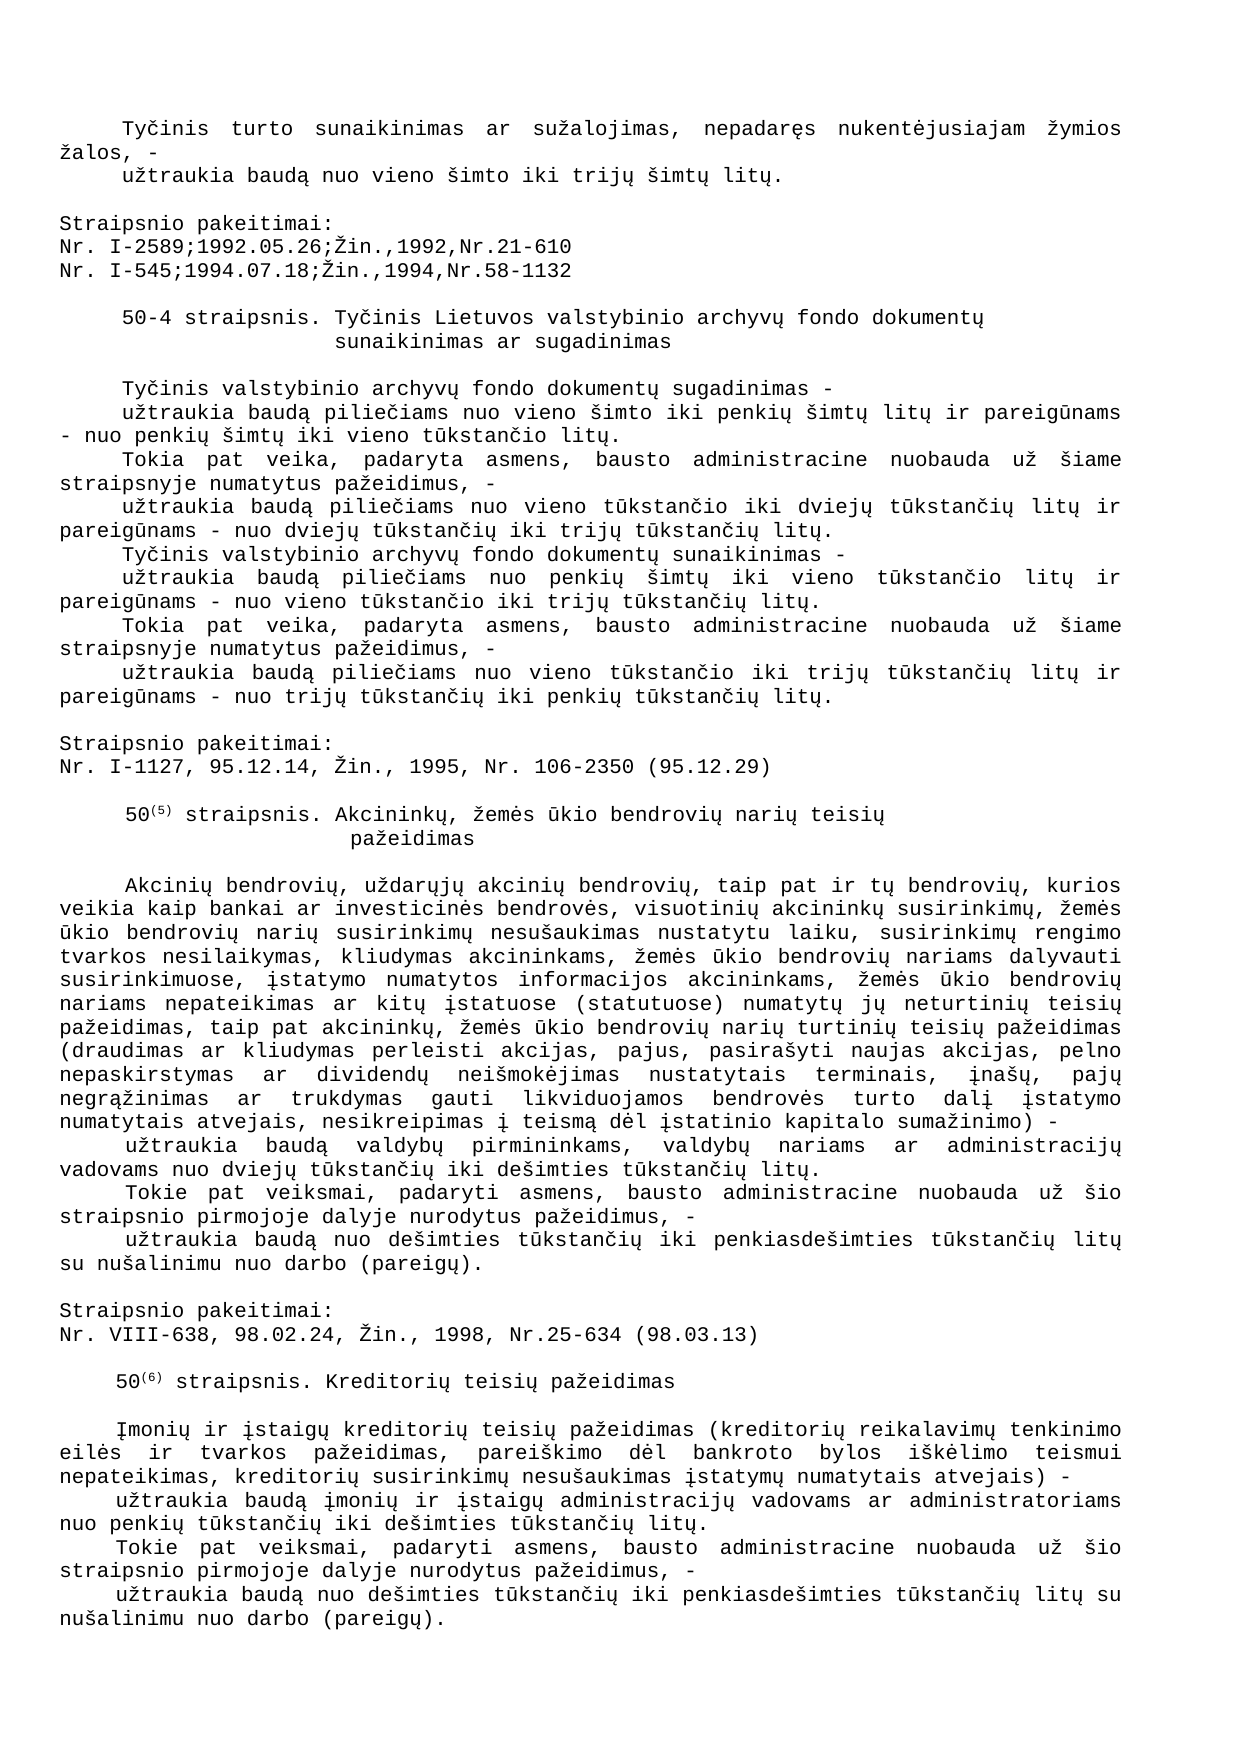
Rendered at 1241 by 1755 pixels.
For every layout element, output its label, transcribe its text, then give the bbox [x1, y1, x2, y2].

text sunaikinimas ar sugadinimas [59, 331, 1122, 354]
text užtraukia baudą valdybų pirmininkams, valdybų nariams ar administracijų vadovams nuo dviejų tūkstančių iki dešimties tūkstančių litų. [59, 1135, 1122, 1182]
text 50(6) straipsnis. Kreditorių teisių pažeidimas [59, 1371, 1122, 1395]
text užtraukia baudą piliečiams nuo vieno šimto iki penkių šimtų litų ir pareigūnams - nuo penkių šimtų iki vieno tūkstančio litų. [59, 402, 1122, 449]
text Tokie pat veiksmai, padaryti asmens, bausto administracine nuobauda už šio straipsnio pirmojoje dalyje nurodytus pažeidimus, - [59, 1537, 1122, 1584]
text Tyčinis valstybinio archyvų fondo dokumentų sunaikinimas - [59, 544, 1122, 567]
text Nr. I-545;1994.07.18;Žin.,1994,Nr.58-1132 [59, 260, 1122, 284]
text užtraukia baudą piliečiams nuo vieno tūkstančio iki dviejų tūkstančių litų ir pareigūnams - nuo dviejų tūkstančių iki trijų tūkstančių litų. [59, 496, 1122, 544]
text 50(5) straipsnis. Akcininkų, žemės ūkio bendrovių narių teisių [59, 804, 1122, 827]
text Nr. I-1127, 95.12.14, Žin., 1995, Nr. 106-2350 (95.12.29) [59, 757, 1122, 780]
text Akcinių bendrovių, uždarųjų akcinių bendrovių, taip pat ir tų bendrovių, kurios veikia kaip bankai ar investicinės bendrovės, visuotinių akcininkų susirinkimų, žemės ūkio bendrovių narių susirinkimų nesušaukimas nustatytu laiku, susirinkimų rengimo tvarkos nesilaikymas, kliudymas akcininkams, žemės ūkio bendrovių nariams dalyvauti susirinkimuose, įstatymo numatytos informacijos akcininkams, žemės ūkio bendrovių nariams nepateikimas ar kitų įstatuose (statutuose) numatytų jų neturtinių teisių pažeidimas, taip pat akcininkų, žemės ūkio bendrovių narių turtinių teisių pažeidimas (draudimas ar kliudymas perleisti akcijas, pajus, pasirašyti naujas akcijas, pelno nepaskirstymas ar dividendų neišmokėjimas nustatytais terminais, įnašų, pajų negrąžinimas ar trukdymas gauti likviduojamos bendrovės turto dalį įstatymo numatytais atvejais, nesikreipimas į teismą dėl įstatinio kapitalo sumažinimo) - [59, 875, 1122, 1135]
text Tokia pat veika, padaryta asmens, bausto administracine nuobauda už šiame straipsnyje numatytus pažeidimus, - [59, 615, 1122, 662]
text Straipsnio pakeitimai: [59, 213, 1122, 236]
text Įmonių ir įstaigų kreditorių teisių pažeidimas (kreditorių reikalavimų tenkinimo eilės ir tvarkos pažeidimas, pareiškimo dėl bankroto bylos iškėlimo teismui nepateikimas, kreditorių susirinkimų nesušaukimas įstatymų numatytais atvejais) - [59, 1419, 1122, 1489]
text užtraukia baudą nuo vieno šimto iki trijų šimtų litų. [59, 165, 1122, 189]
text Tokia pat veika, padaryta asmens, bausto administracine nuobauda už šiame straipsnyje numatytus pažeidimus, - [59, 449, 1122, 496]
text Tokie pat veiksmai, padaryti asmens, bausto administracine nuobauda už šio straipsnio pirmojoje dalyje nurodytus pažeidimus, - [59, 1182, 1122, 1229]
text Tyčinis valstybinio archyvų fondo dokumentų sugadinimas - [59, 378, 1122, 402]
text Nr. I-2589;1992.05.26;Žin.,1992,Nr.21-610 [59, 236, 1122, 260]
text Straipsnio pakeitimai: [59, 733, 1122, 757]
text Tyčinis turto sunaikinimas ar sužalojimas, nepadaręs nukentėjusiajam žymios žalos, - [59, 118, 1122, 165]
text pažeidimas [59, 827, 1122, 851]
text užtraukia baudą piliečiams nuo penkių šimtų iki vieno tūkstančio litų ir pareigūnams - nuo vieno tūkstančio iki trijų tūkstančių litų. [59, 567, 1122, 615]
text užtraukia baudą nuo dešimties tūkstančių iki penkiasdešimties tūkstančių litų su nušalinimu nuo darbo (pareigų). [59, 1584, 1122, 1631]
text užtraukia baudą piliečiams nuo vieno tūkstančio iki trijų tūkstančių litų ir pareigūnams - nuo trijų tūkstančių iki penkių tūkstančių litų. [59, 662, 1122, 709]
text užtraukia baudą nuo dešimties tūkstančių iki penkiasdešimties tūkstančių litų su nušalinimu nuo darbo (pareigų). [59, 1229, 1122, 1277]
text 50-4 straipsnis. Tyčinis Lietuvos valstybinio archyvų fondo dokumentų [59, 307, 1122, 331]
text Straipsnio pakeitimai: [59, 1300, 1122, 1324]
text Nr. VIII-638, 98.02.24, Žin., 1998, Nr.25-634 (98.03.13) [59, 1324, 1122, 1348]
text užtraukia baudą įmonių ir įstaigų administracijų vadovams ar administratoriams nuo penkių tūkstančių iki dešimties tūkstančių litų. [59, 1489, 1122, 1537]
